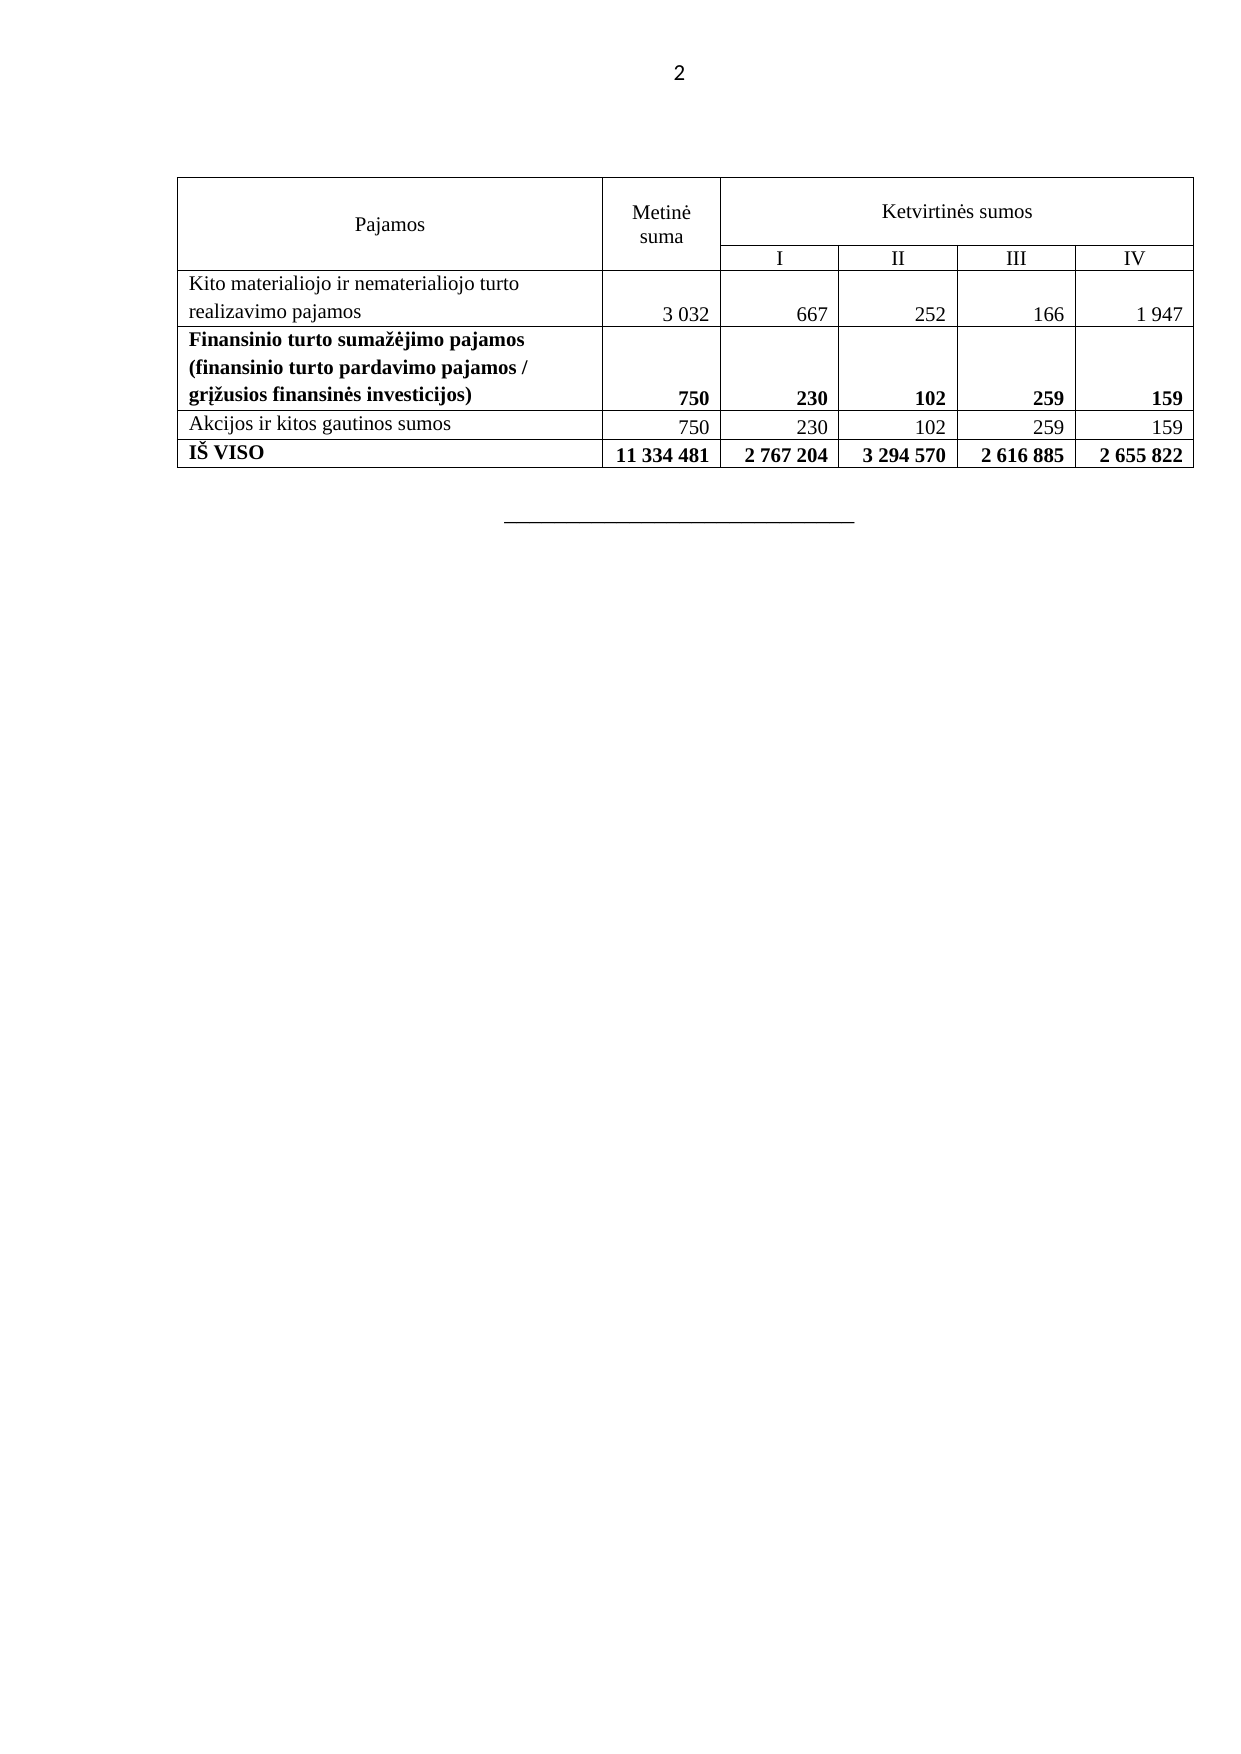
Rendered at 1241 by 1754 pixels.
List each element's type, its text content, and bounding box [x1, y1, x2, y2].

table_cell 750 [603, 327, 720, 410]
table_cell 166 [958, 271, 1075, 326]
table_cell 667 [721, 271, 838, 326]
table_cell Finansinio turto sumažėjimo pajamos (finansinio turto pardavimo pajamos / grįžusios finansinės investicijos) [178, 327, 602, 410]
table_cell Kito materialiojo ir nematerialiojo turto realizavimo pajamos [178, 271, 602, 326]
table_cell 230 [721, 411, 838, 439]
text ____________________________ [177, 497, 1181, 526]
table_cell 1 947 [1076, 271, 1193, 326]
table_cell 102 [839, 327, 957, 410]
table_cell IV [1076, 246, 1193, 270]
table_cell 750 [603, 411, 720, 439]
table_cell II [839, 246, 957, 270]
table_cell 11 334 481 [603, 440, 720, 467]
table_header Pajamos [178, 178, 602, 270]
table_cell IŠ VISO [178, 440, 602, 467]
table_cell Akcijos ir kitos gautinos sumos [178, 411, 602, 439]
table_cell I [721, 246, 838, 270]
table_header Metinė suma [603, 178, 720, 270]
table_cell 159 [1076, 327, 1193, 410]
table_cell 259 [958, 327, 1075, 410]
table_cell 2 767 204 [721, 440, 838, 467]
table_cell 2 655 822 [1076, 440, 1193, 467]
table_header Ketvirtinės sumos [721, 178, 1193, 245]
table_cell 2 616 885 [958, 440, 1075, 467]
table_cell 159 [1076, 411, 1193, 439]
table_cell 259 [958, 411, 1075, 439]
table_cell 3 294 570 [839, 440, 957, 467]
table_cell III [958, 246, 1075, 270]
table_cell 3 032 [603, 271, 720, 326]
table_cell 230 [721, 327, 838, 410]
table_cell 102 [839, 411, 957, 439]
table_cell 252 [839, 271, 957, 326]
